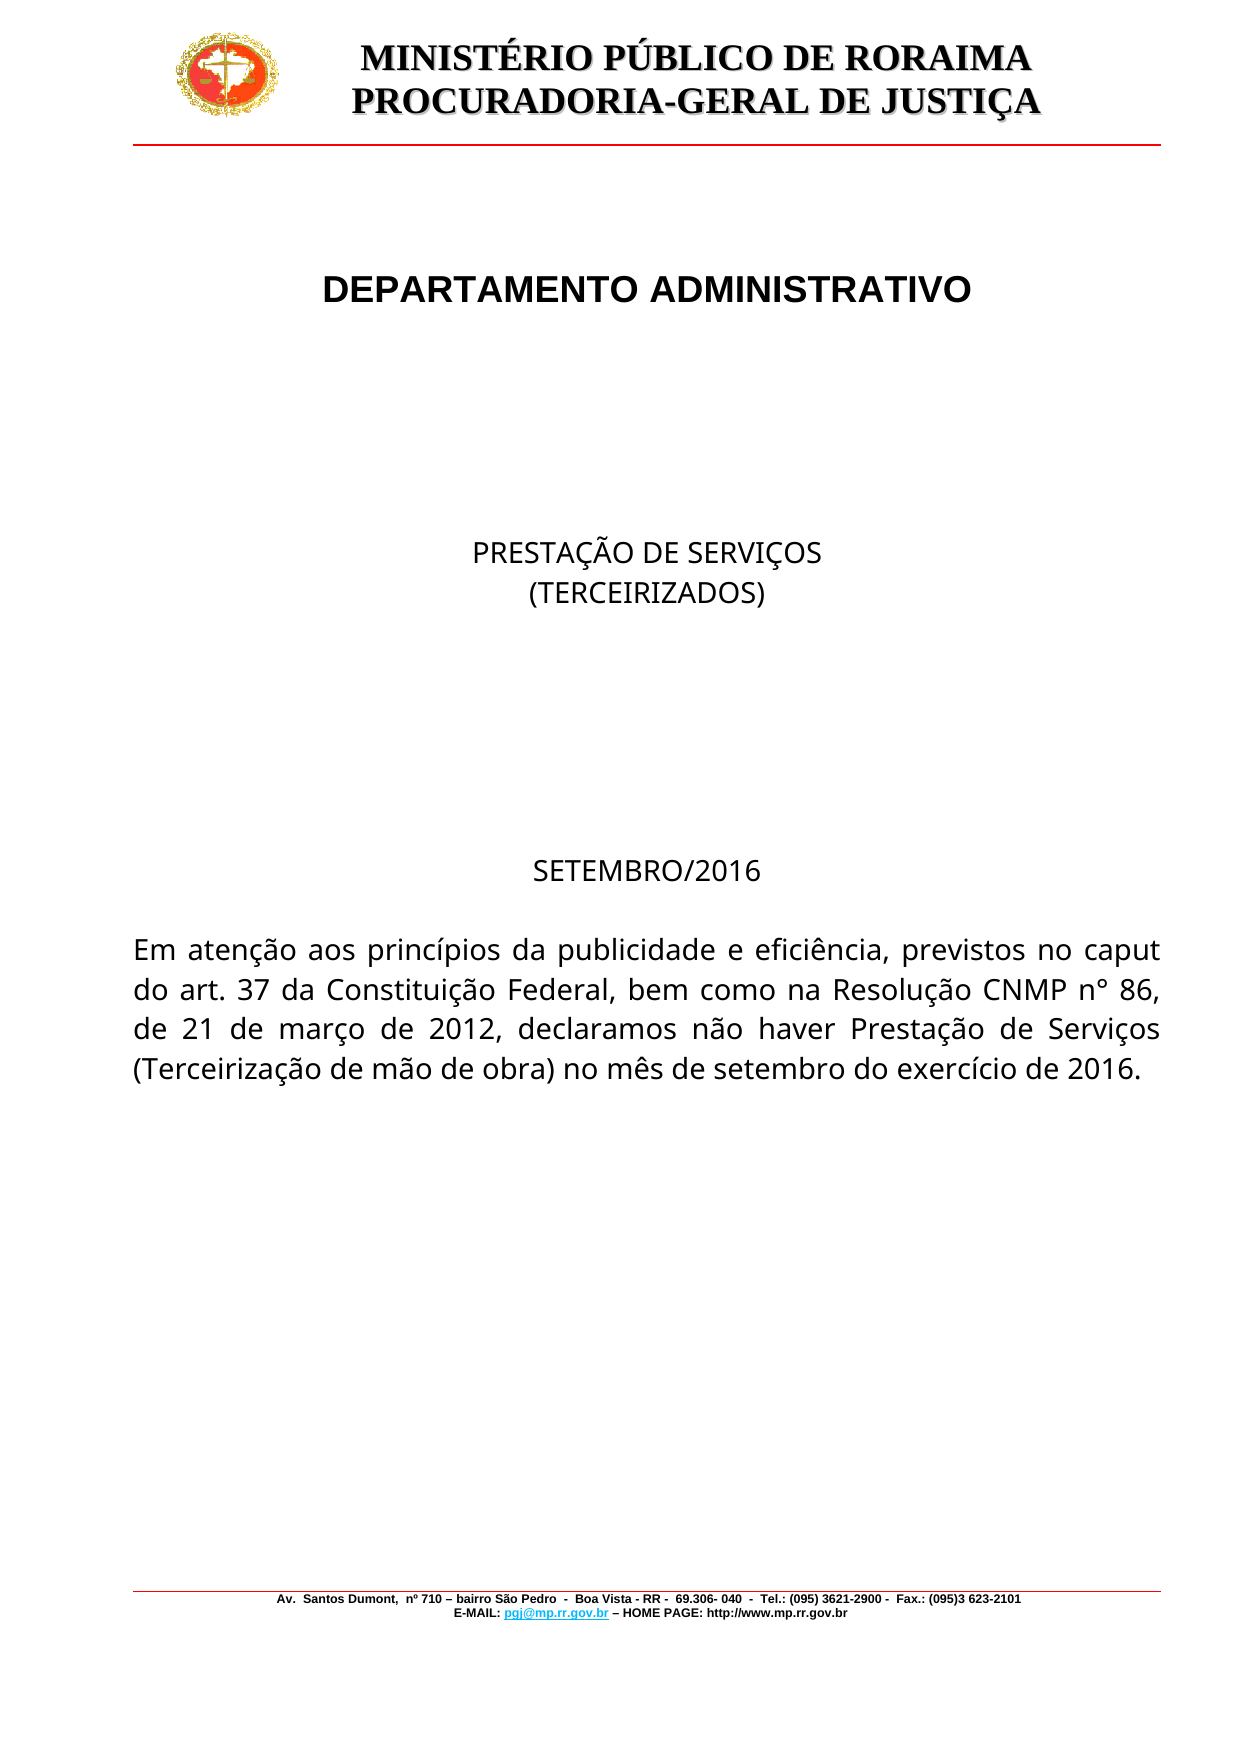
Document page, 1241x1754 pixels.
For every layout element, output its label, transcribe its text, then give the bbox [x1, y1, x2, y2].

text (TERCEIRIZADOS) [133, 572, 1161, 612]
text Em atenção aos princípios da publicidade e eficiência, previstos no caput do art. 37 da Constituição Federal, bem como na Resolução CNMP n° 86, de 21 de março de 2012, declaramos não haver Prestação de Serviços (Terceirização de mão de obra) no mês de setembro do exercício de 2016. [133, 929, 1161, 1088]
picture [524, 1608, 534, 1618]
picture [174, 29, 281, 119]
picture [526, 1610, 532, 1617]
text SETEMBRO/2016 [133, 850, 1161, 889]
text DEPARTAMENTO ADMINISTRATIVO [133, 267, 1161, 310]
text PRESTAÇÃO DE SERVIÇOS [133, 532, 1161, 572]
